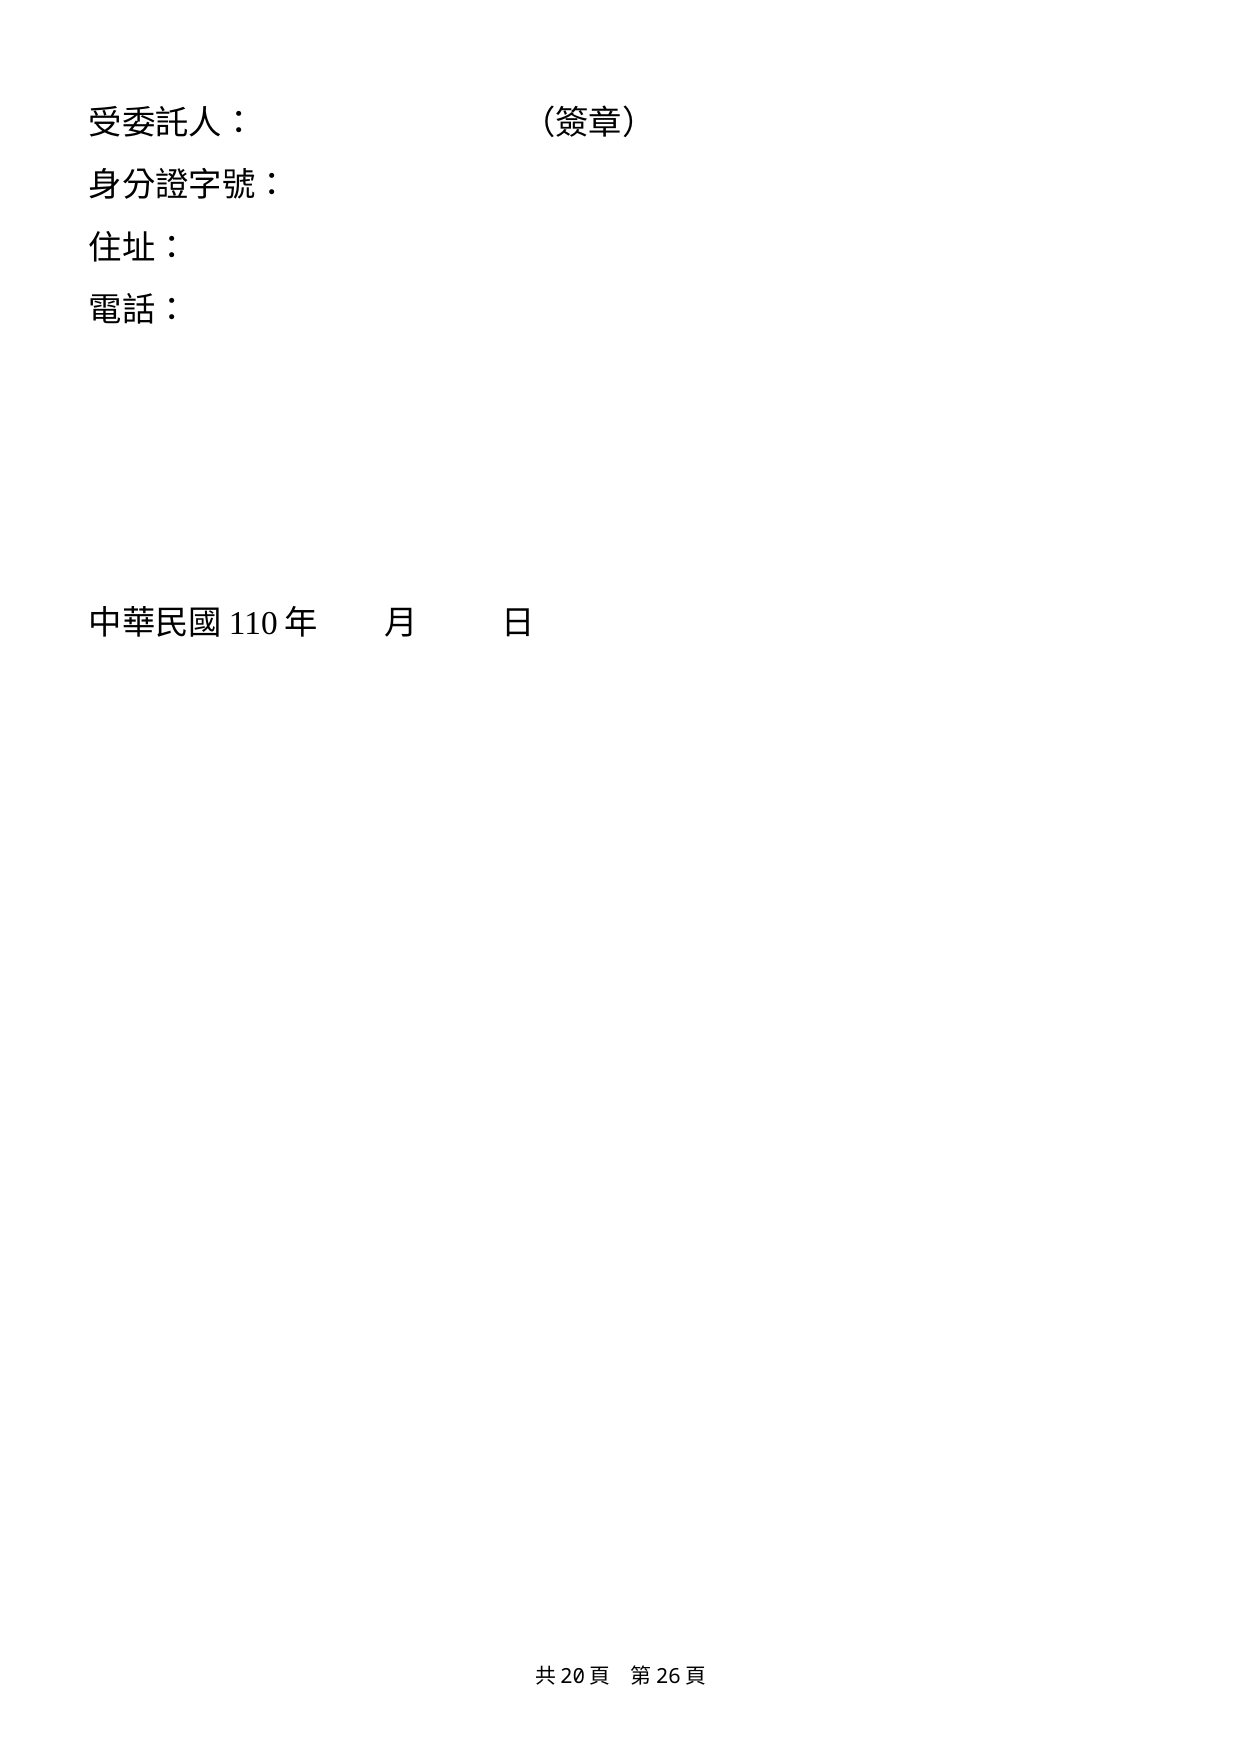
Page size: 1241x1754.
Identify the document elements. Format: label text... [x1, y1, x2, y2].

text 中華民國110年 月 日 [89, 578, 1152, 641]
text 身分證字號： [89, 141, 1152, 203]
text 受委託人： （簽章） [89, 78, 1152, 141]
text 住址： [89, 203, 1152, 266]
text 電話： [89, 266, 1152, 328]
